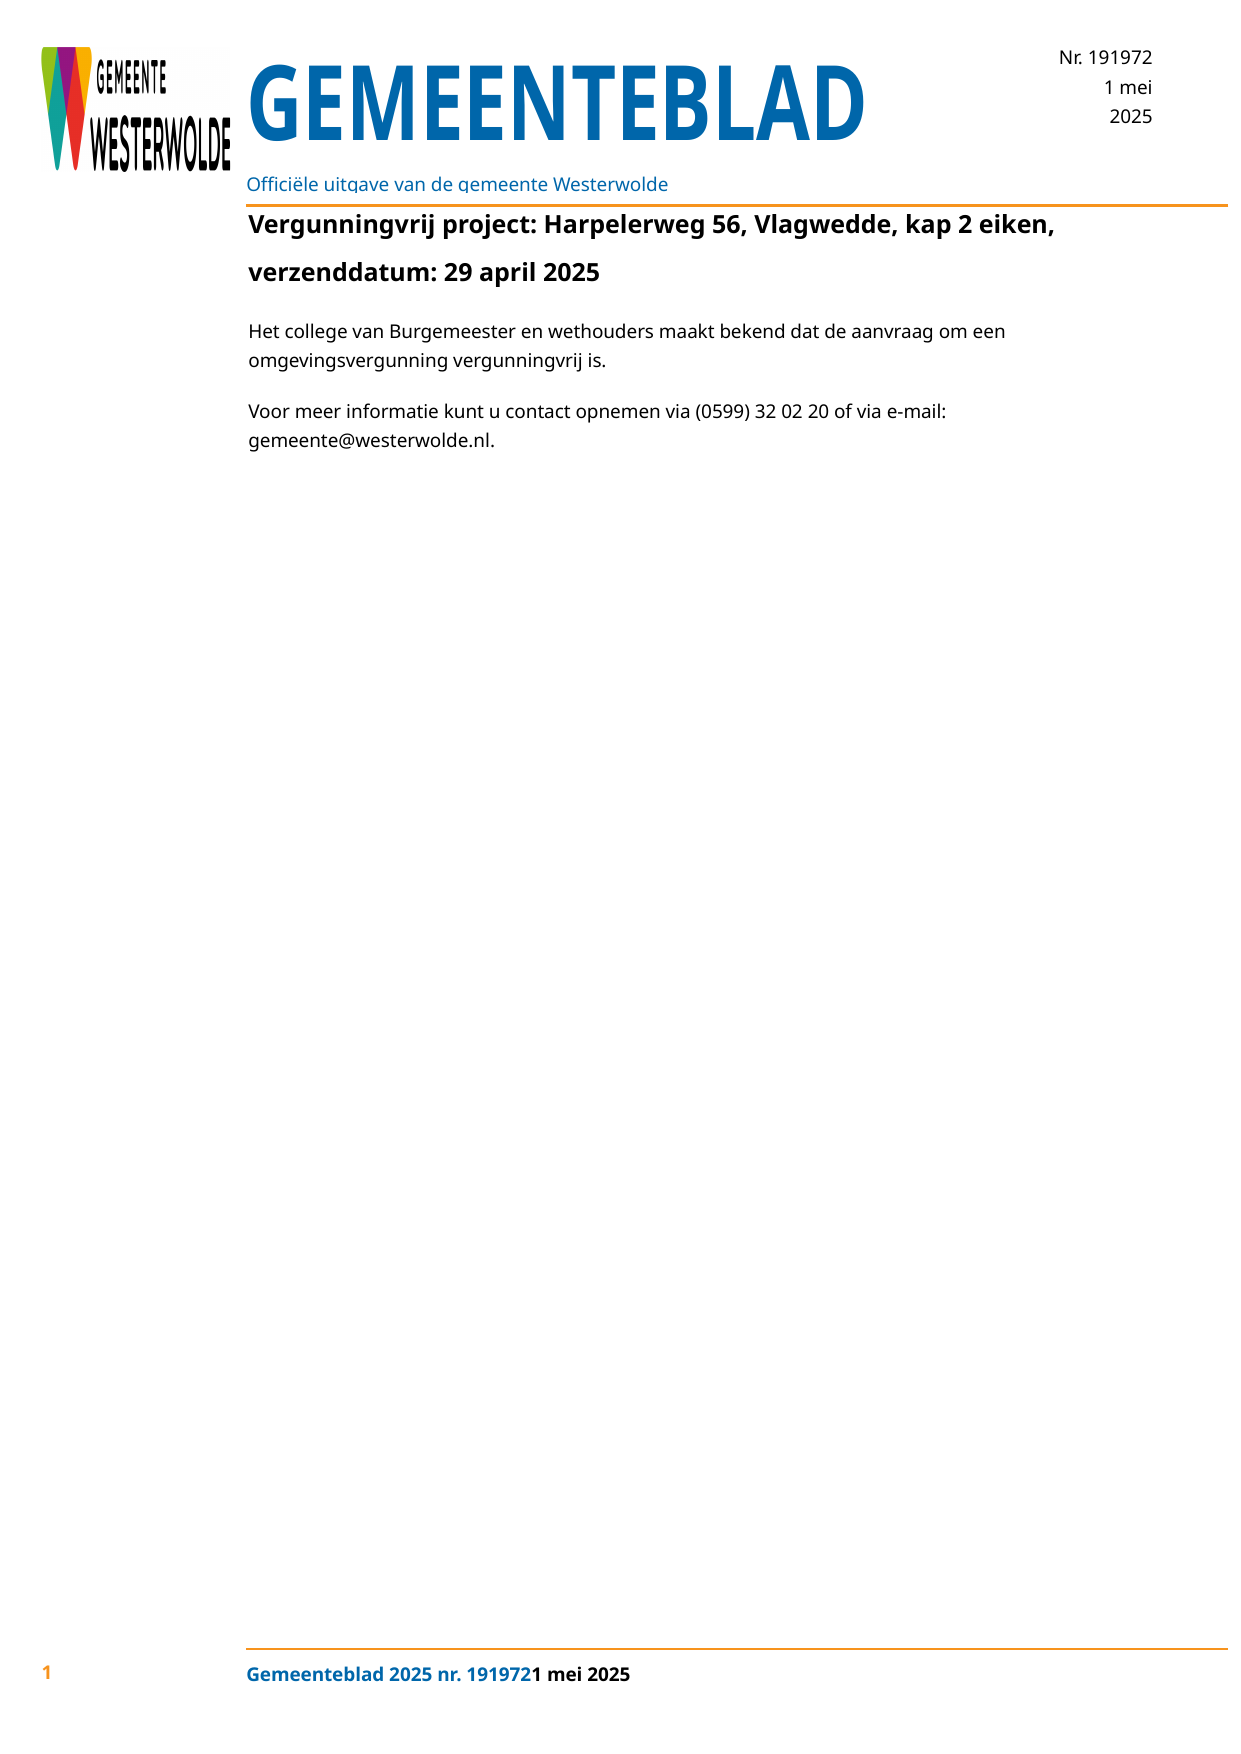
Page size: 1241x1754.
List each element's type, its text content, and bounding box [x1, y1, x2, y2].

text Vergunningvrij project: Harpelerweg 56, Vlagwedde, kap 2 eiken, verzenddatum: 29 april 2025 [248, 207, 1152, 288]
picture [41, 47, 231, 172]
text Voor meer informatie kunt u contact opnemen via (0599) 32 02 20 of via e-mail: gemeente@westerwolde.nl. [248, 398, 1152, 453]
text Het college van Burgemeester en wethouders maakt bekend dat de aanvraag om een omgevingsvergunning vergunningvrij is. [248, 318, 1152, 373]
